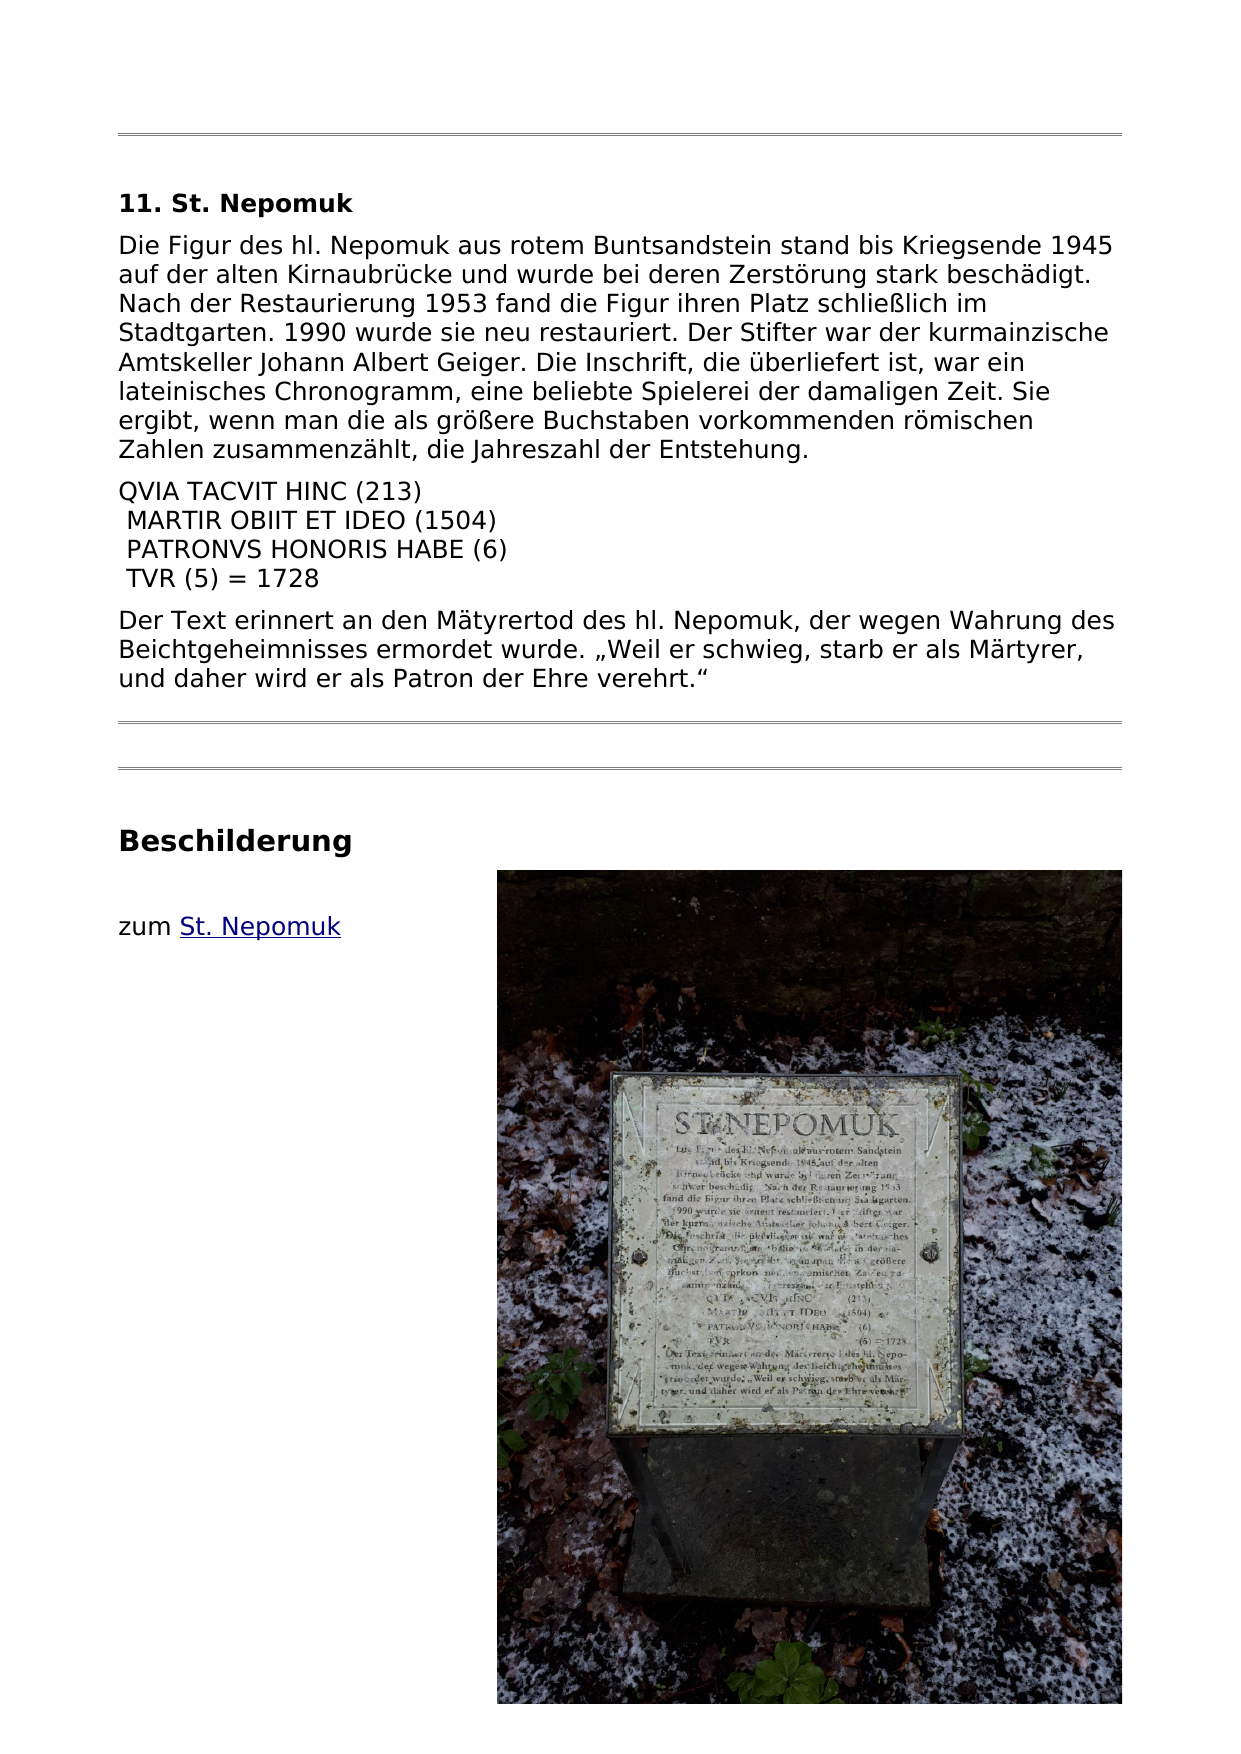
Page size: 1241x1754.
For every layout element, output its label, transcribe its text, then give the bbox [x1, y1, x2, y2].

text QVIA TACVIT HINC (213) MARTIR OBIIT ET IDEO (1504) PATRONVS HONORIS HABE (6) TVR (5) = 1728 [118, 477, 1122, 594]
subtitle Beschilderung [118, 824, 1122, 858]
text zum St. Nepomuk [118, 912, 497, 941]
subtitle 11. St. Nepomuk [118, 189, 1122, 219]
text Der Text erinnert an den Mätyrertod des hl. Nepomuk, der wegen Wahrung des Beichtgeheimnisses ermordet wurde. „Weil er schwieg, starb er als Märtyrer, und daher wird er als Patron der Ehre verehrt.“ [118, 606, 1122, 694]
picture [497, 870, 1123, 1704]
text Die Figur des hl. Nepomuk aus rotem Buntsandstein stand bis Kriegsende 1945 auf der alten Kirnaubrücke und wurde bei deren Zerstörung stark beschädigt. Nach der Restaurierung 1953 fand die Figur ihren Platz schließlich im Stadtgarten. 1990 wurde sie neu restauriert. Der Stifter war der kurmainzische Amtskeller Johann Albert Geiger. Die Inschrift, die überliefert ist, war ein lateinisches Chronogramm, eine beliebte Spielerei der damaligen Zeit. Sie ergibt, wenn man die als größere Buchstaben vorkommenden römischen Zahlen zusammenzählt, die Jahreszahl der Entstehung. [118, 231, 1122, 464]
